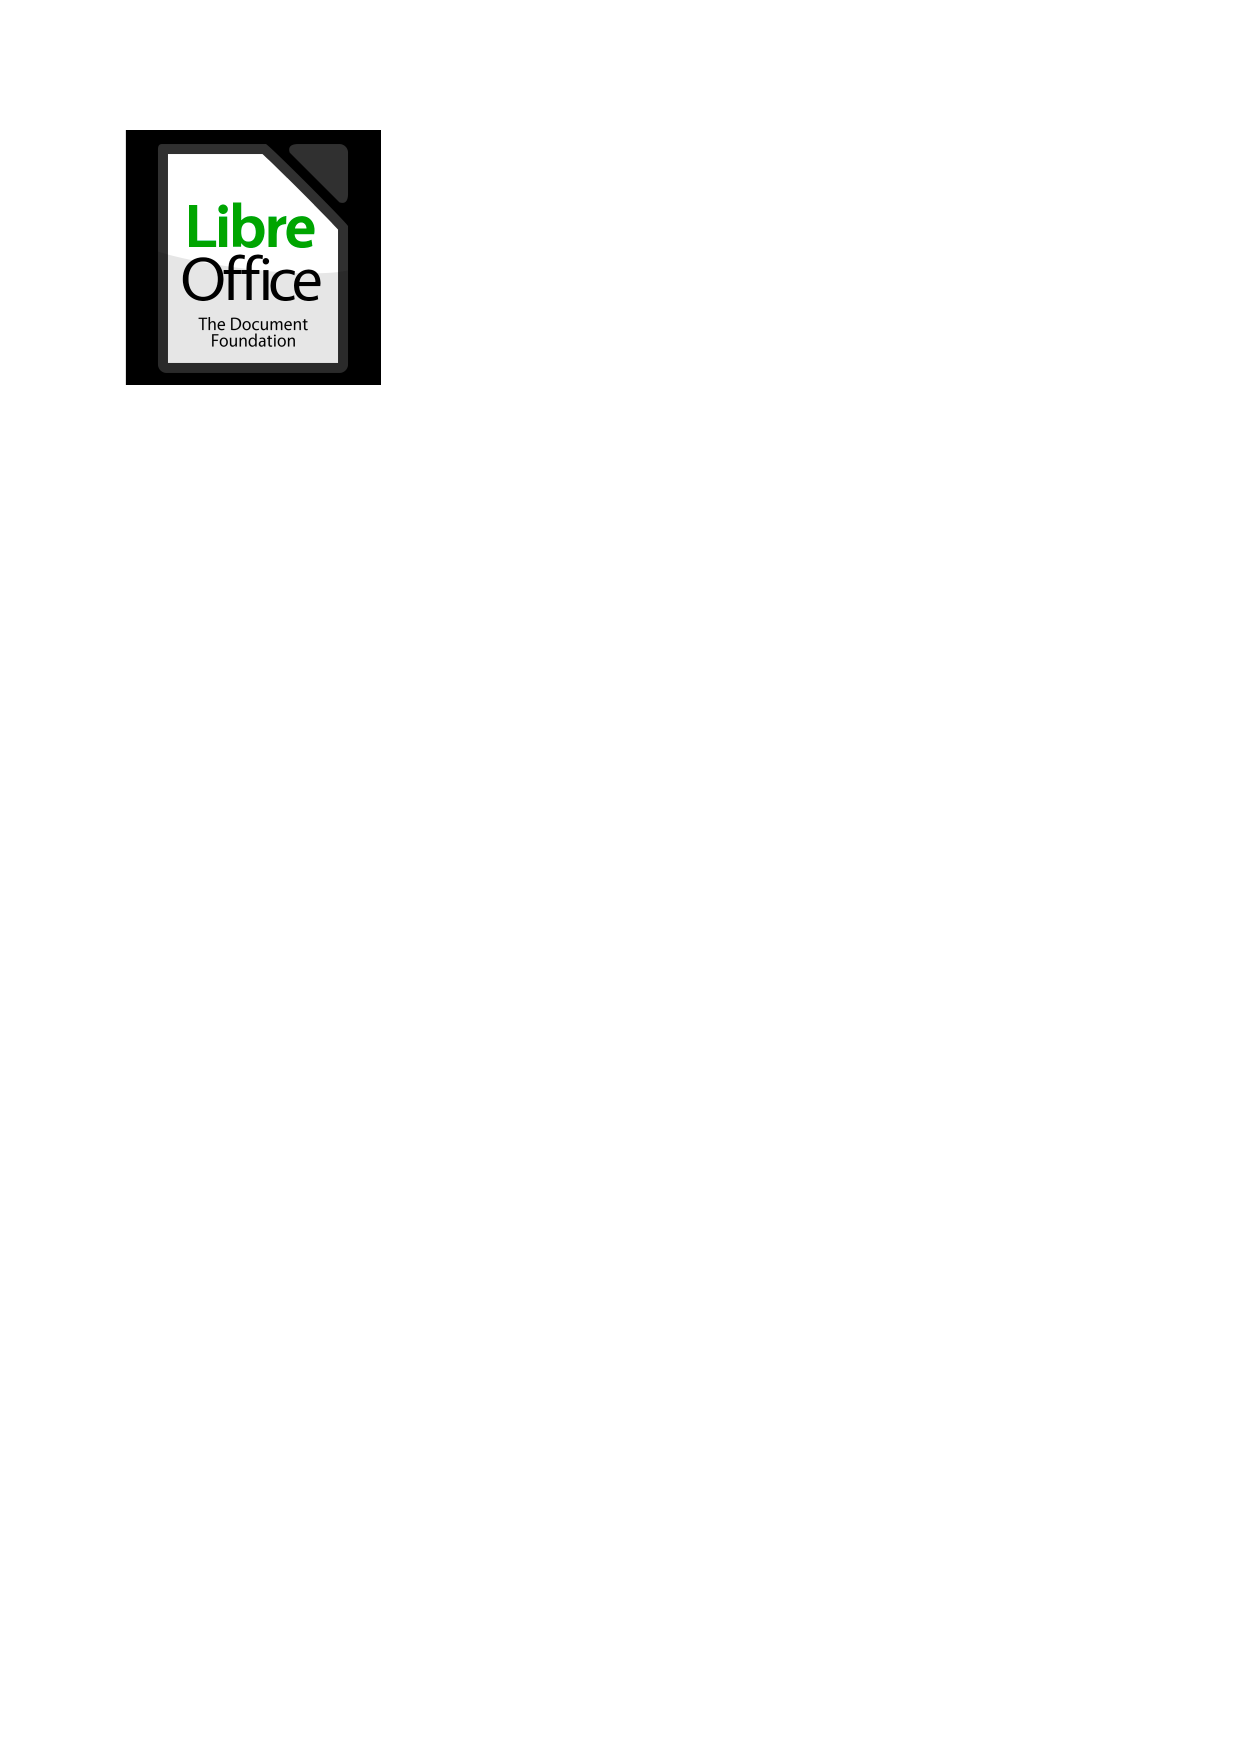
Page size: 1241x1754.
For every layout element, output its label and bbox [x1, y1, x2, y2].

picture [125, 130, 381, 385]
